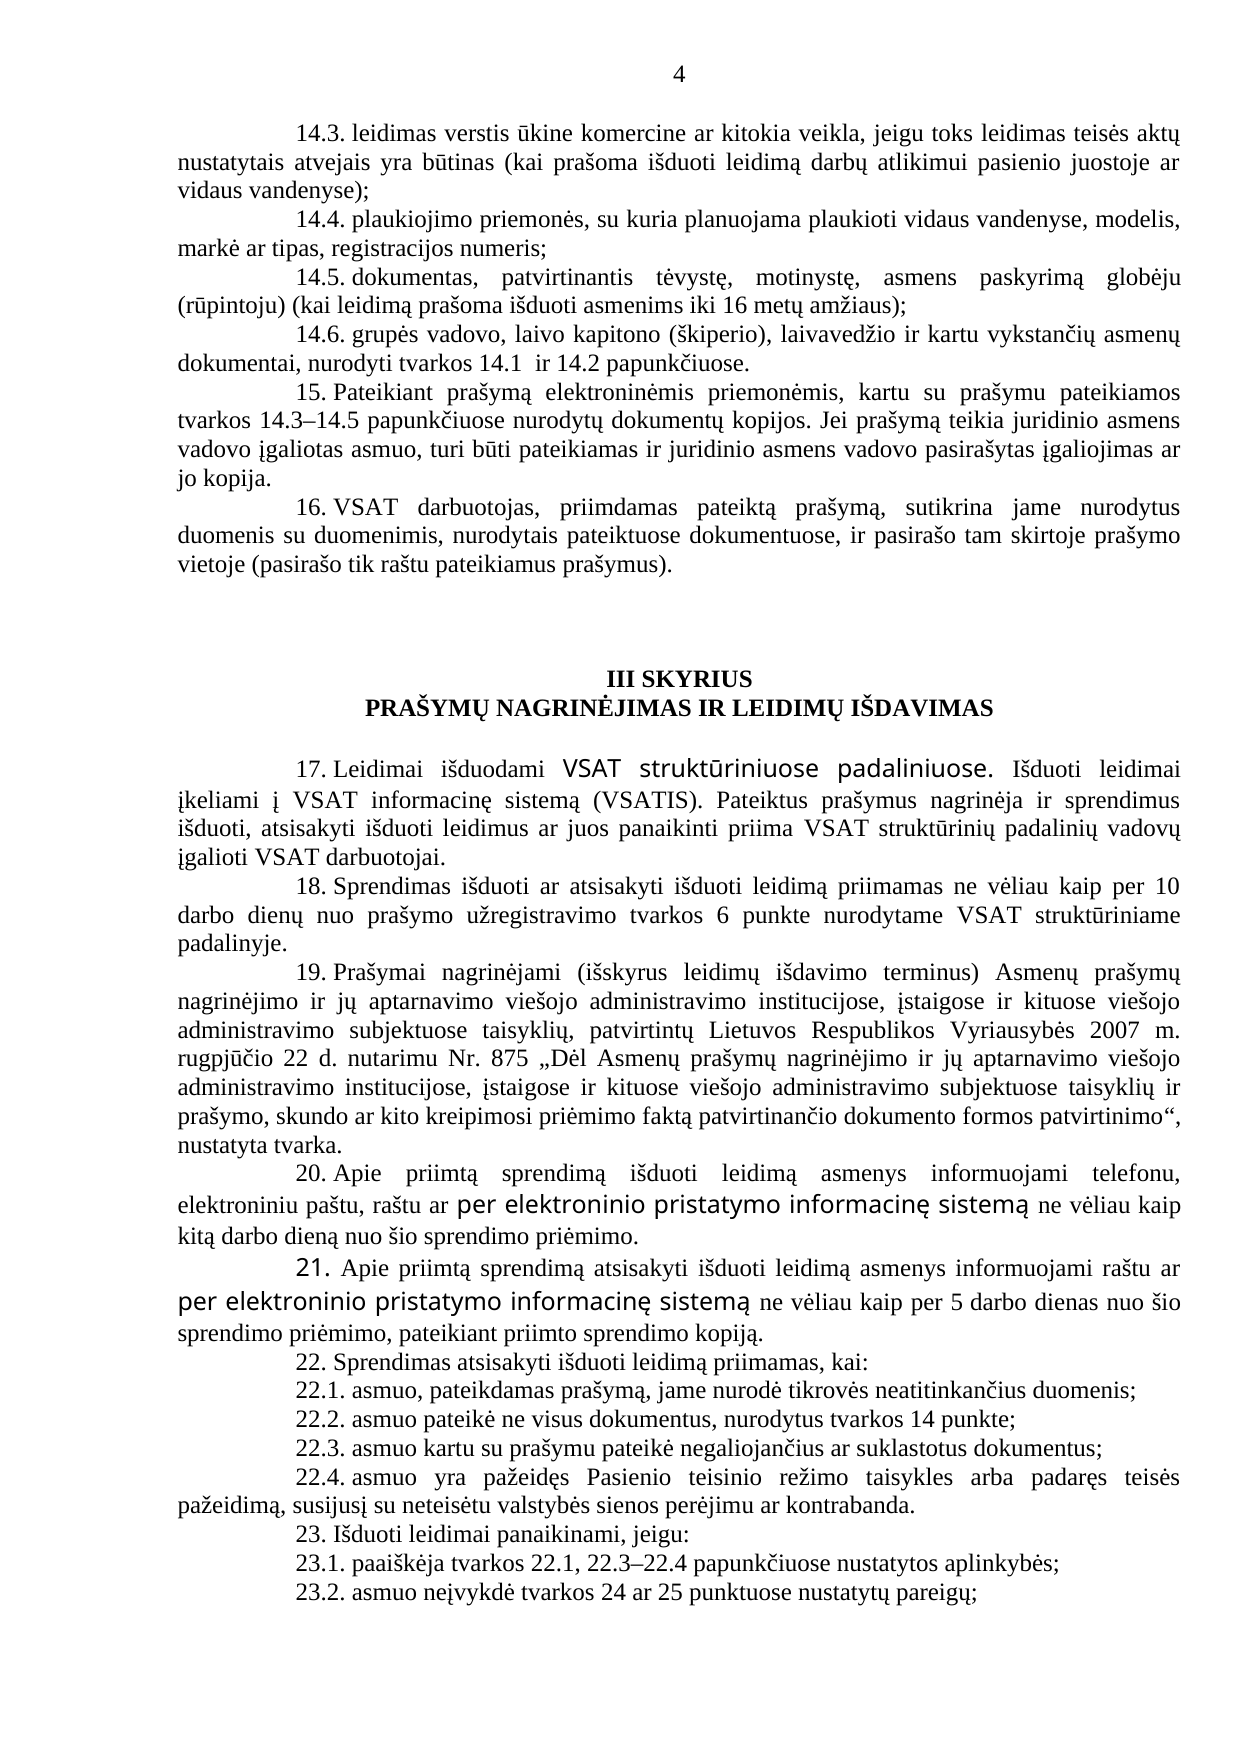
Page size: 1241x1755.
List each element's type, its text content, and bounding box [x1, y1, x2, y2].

text 17. Leidimai išduodami VSAT struktūriniuose padaliniuose. Išduoti leidimai įkeliami į VSAT informacinę sistemą (VSATIS). Pateiktus prašymus nagrinėja ir sprendimus išduoti, atsisakyti išduoti leidimus ar juos panaikinti priima VSAT struktūrinių padalinių vadovų įgalioti VSAT darbuotojai. [177, 751, 1181, 871]
text 20. Apie priimtą sprendimą išduoti leidimą asmenys informuojami telefonu, elektroniniu paštu, raštu ar per elektroninio pristatymo informacinę sistemą ne vėliau kaip kitą darbo dieną nuo šio sprendimo priėmimo. [177, 1158, 1181, 1250]
text 14.5. dokumentas, patvirtinantis tėvystę, motinystę, asmens paskyrimą globėju (rūpintoju) (kai leidimą prašoma išduoti asmenims iki 16 metų amžiaus); [177, 262, 1181, 319]
text 23.1. paaiškėja tvarkos 22.1, 22.3–22.4 papunkčiuose nustatytos aplinkybės; [177, 1548, 1181, 1577]
text 18. Sprendimas išduoti ar atsisakyti išduoti leidimą priimamas ne vėliau kaip per 10 darbo dienų nuo prašymo užregistravimo tvarkos 6 punkte nurodytame VSAT struktūriniame padalinyje. [177, 871, 1181, 957]
text III SKYRIUS [177, 664, 1181, 693]
text 19. Prašymai nagrinėjami (išskyrus leidimų išdavimo terminus) Asmenų prašymų nagrinėjimo ir jų aptarnavimo viešojo administravimo institucijose, įstaigose ir kituose viešojo administravimo subjektuose taisyklių, patvirtintų Lietuvos Respublikos Vyriausybės 2007 m. rugpjūčio 22 d. nutarimu Nr. 875 „Dėl Asmenų prašymų nagrinėjimo ir jų aptarnavimo viešojo administravimo institucijose, įstaigose ir kituose viešojo administravimo subjektuose taisyklių ir prašymo, skundo ar kito kreipimosi priėmimo faktą patvirtinančio dokumento formos patvirtinimo“, nustatyta tvarka. [177, 957, 1181, 1158]
text 22.1. asmuo, pateikdamas prašymą, jame nurodė tikrovės neatitinkančius duomenis; [177, 1376, 1181, 1404]
text 22.3. asmuo kartu su prašymu pateikė negaliojančius ar suklastotus dokumentus; [177, 1433, 1181, 1462]
text 23. Išduoti leidimai panaikinami, jeigu: [177, 1519, 1181, 1548]
text 14.3. leidimas verstis ūkine komercine ar kitokia veikla, jeigu toks leidimas teisės aktų nustatytais atvejais yra būtinas (kai prašoma išduoti leidimą darbų atlikimui pasienio juostoje ar vidaus vandenyse); [177, 118, 1181, 204]
text 14.6. grupės vadovo, laivo kapitono (škiperio), laivavedžio ir kartu vykstančių asmenų dokumentai, nurodyti tvarkos 14.1 ir 14.2 papunkčiuose. [177, 319, 1181, 377]
text 15. Pateikiant prašymą elektroninėmis priemonėmis, kartu su prašymu pateikiamos tvarkos 14.3–14.5 papunkčiuose nurodytų dokumentų kopijos. Jei prašymą teikia juridinio asmens vadovo įgaliotas asmuo, turi būti pateikiamas ir juridinio asmens vadovo pasirašytas įgaliojimas ar jo kopija. [177, 377, 1181, 492]
text 22.2. asmuo pateikė ne visus dokumentus, nurodytus tvarkos 14 punkte; [177, 1404, 1181, 1433]
text 14.4. plaukiojimo priemonės, su kuria planuojama plaukioti vidaus vandenyse, modelis, markė ar tipas, registracijos numeris; [177, 204, 1181, 262]
text 21. Apie priimtą sprendimą atsisakyti išduoti leidimą asmenys informuojami raštu ar per elektroninio pristatymo informacinę sistemą ne vėliau kaip per 5 darbo dienas nuo šio sprendimo priėmimo, pateikiant priimto sprendimo kopiją. [177, 1250, 1181, 1347]
text 22.4. asmuo yra pažeidęs Pasienio teisinio režimo taisykles arba padaręs teisės pažeidimą, susijusį su neteisėtu valstybės sienos perėjimu ar kontrabanda. [177, 1462, 1181, 1519]
text 16. VSAT darbuotojas, priimdamas pateiktą prašymą, sutikrina jame nurodytus duomenis su duomenimis, nurodytais pateiktuose dokumentuose, ir pasirašo tam skirtoje prašymo vietoje (pasirašo tik raštu pateikiamus prašymus). [177, 492, 1181, 578]
text 23.2. asmuo neįvykdė tvarkos 24 ar 25 punktuose nustatytų pareigų; [177, 1577, 1181, 1606]
text 22. Sprendimas atsisakyti išduoti leidimą priimamas, kai: [177, 1347, 1181, 1376]
text PRAŠYMŲ NAGRINĖJIMAS IR LEIDIMŲ IŠDAVIMAS [177, 693, 1181, 722]
